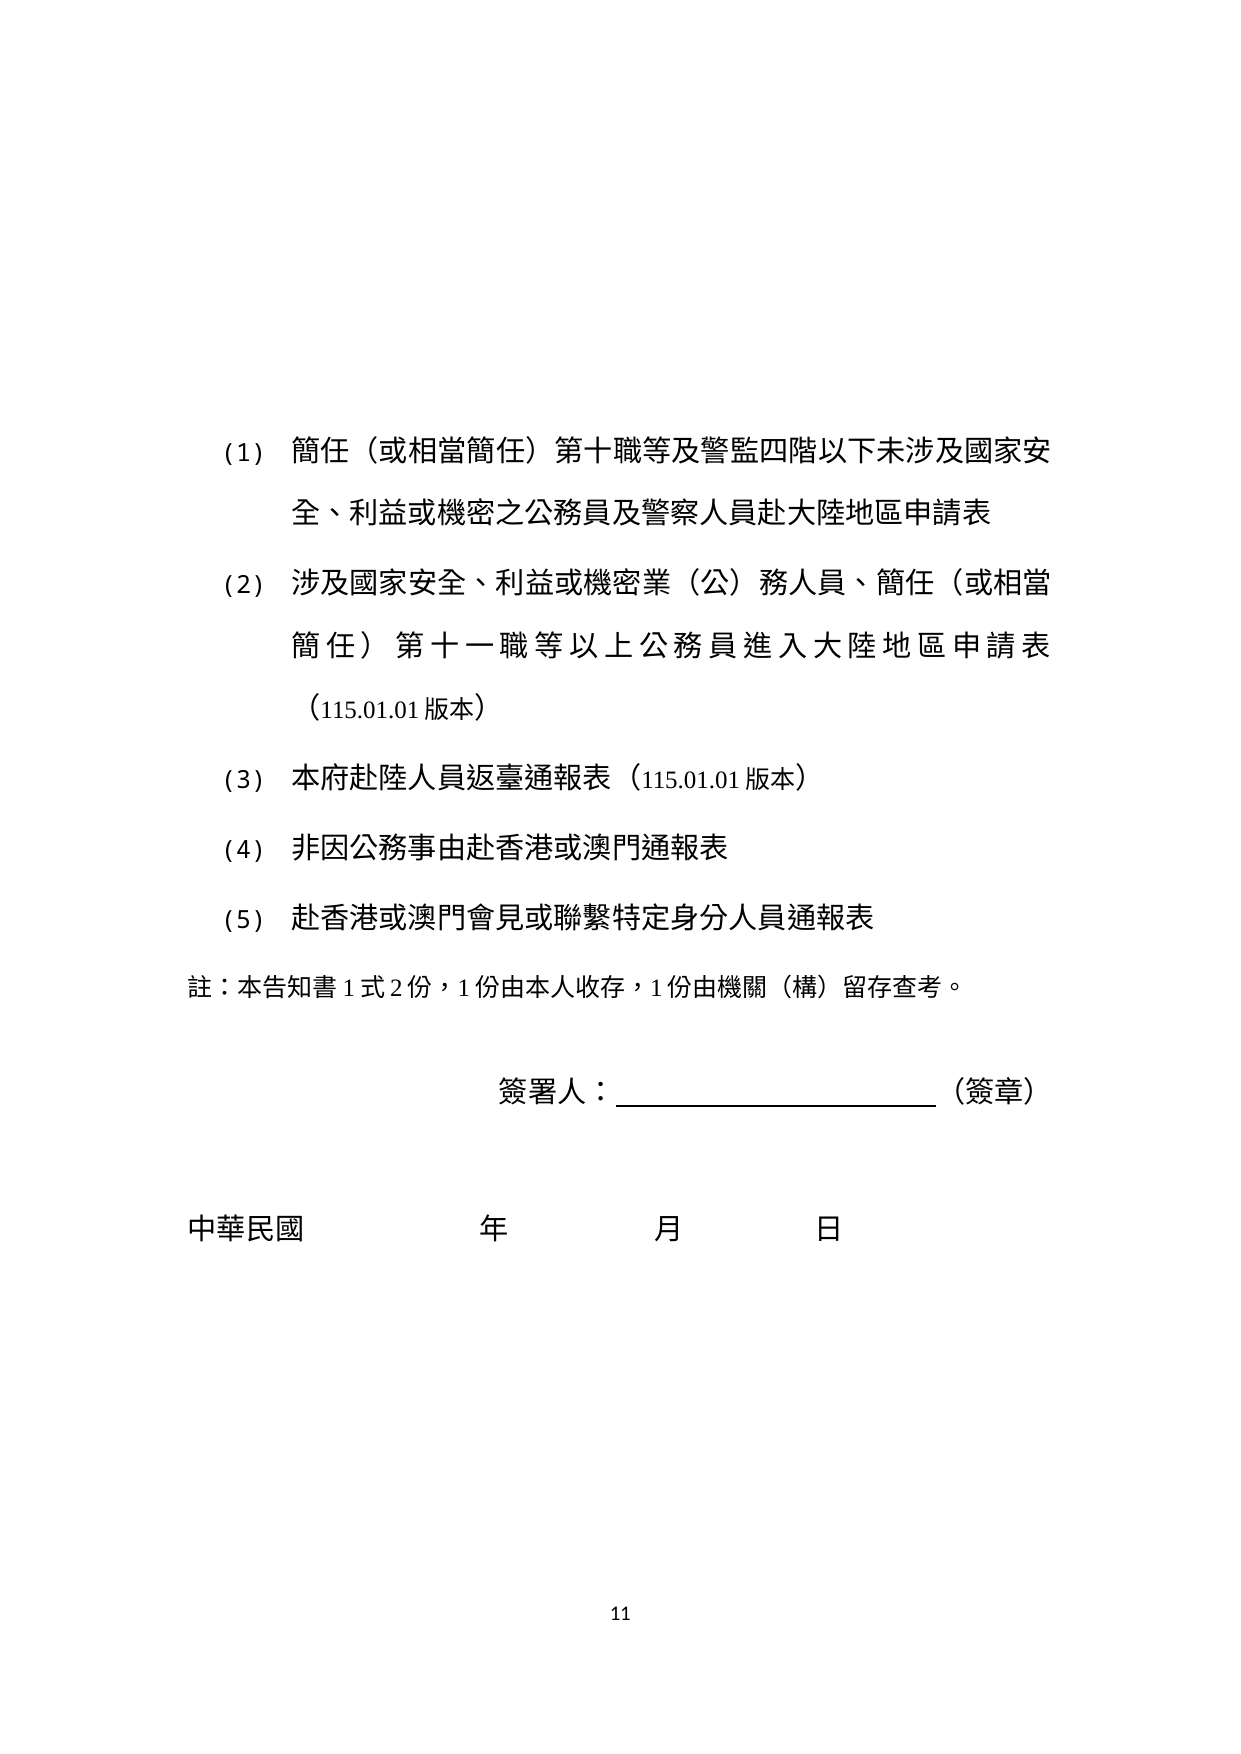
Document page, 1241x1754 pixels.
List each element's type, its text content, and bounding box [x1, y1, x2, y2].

list 涉及國家安全、利益或機密業（公）務人員、簡任（或相當簡任）第十一職等以上公務員進入大陸地區申請表（115.01.01版本） [221, 539, 1053, 727]
text 中華民國 年 月 日 [187, 1185, 1053, 1248]
list 簡任（或相當簡任）第十職等及警監四階以下未涉及國家安全、利益或機密之公務員及警察人員赴大陸地區申請表 [221, 407, 1053, 532]
text 簽署人： （簽章） [187, 1048, 1053, 1110]
text 註：本告知書1式2份，1份由本人收存，1份由機關（構）留存查考。 [187, 944, 1053, 1007]
list 非因公務事由赴香港或澳門通報表 [221, 804, 1053, 867]
list 赴香港或澳門會見或聯繫特定身分人員通報表 [221, 874, 1053, 937]
list 本府赴陸人員返臺通報表（115.01.01版本） [221, 734, 1053, 797]
